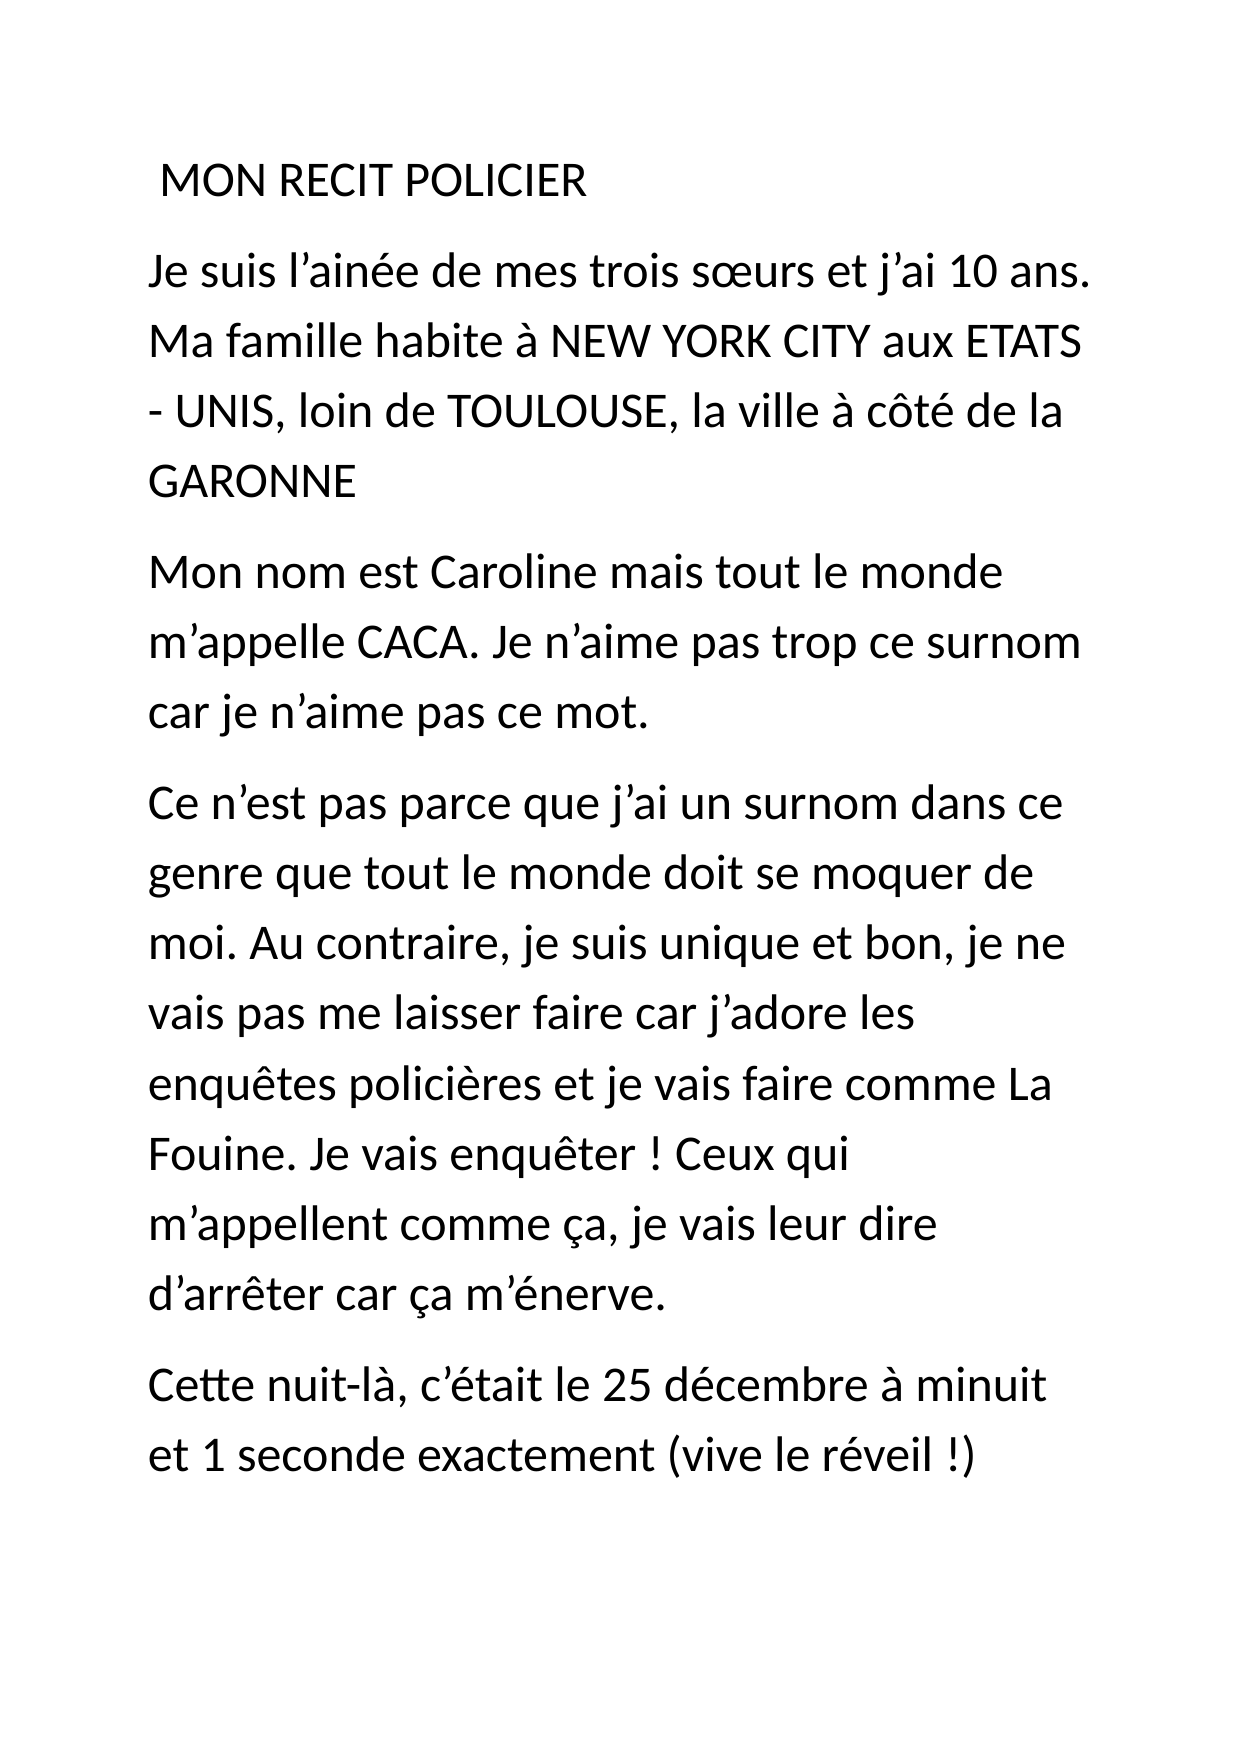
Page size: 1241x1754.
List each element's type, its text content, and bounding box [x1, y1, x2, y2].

text Cette nuit-là, c’était le 25 décembre à minuit et 1 seconde exactement (vive le réveil !) [148, 1353, 1093, 1484]
text Ce n’est pas parce que j’ai un surnom dans ce genre que tout le monde doit se moquer de moi. Au contraire, je suis unique et bon, je ne vais pas me laisser faire car j’adore les enquêtes policières et je vais faire comme La Fouine. Je vais enquêter ! Ceux qui m’appellent comme ça, je vais leur dire d’arrêter car ça m’énerve. [148, 771, 1093, 1323]
text Mon nom est Caroline mais tout le monde m’appelle CACA. Je n’aime pas trop ce surnom car je n’aime pas ce mot. [148, 540, 1093, 741]
text MON RECIT POLICIER [148, 148, 1093, 209]
text Je suis l’ainée de mes trois sœurs et j’ai 10 ans. Ma famille habite à NEW YORK CITY aux ETATS - UNIS, loin de TOULOUSE, la ville à côté de la GARONNE [148, 238, 1093, 510]
